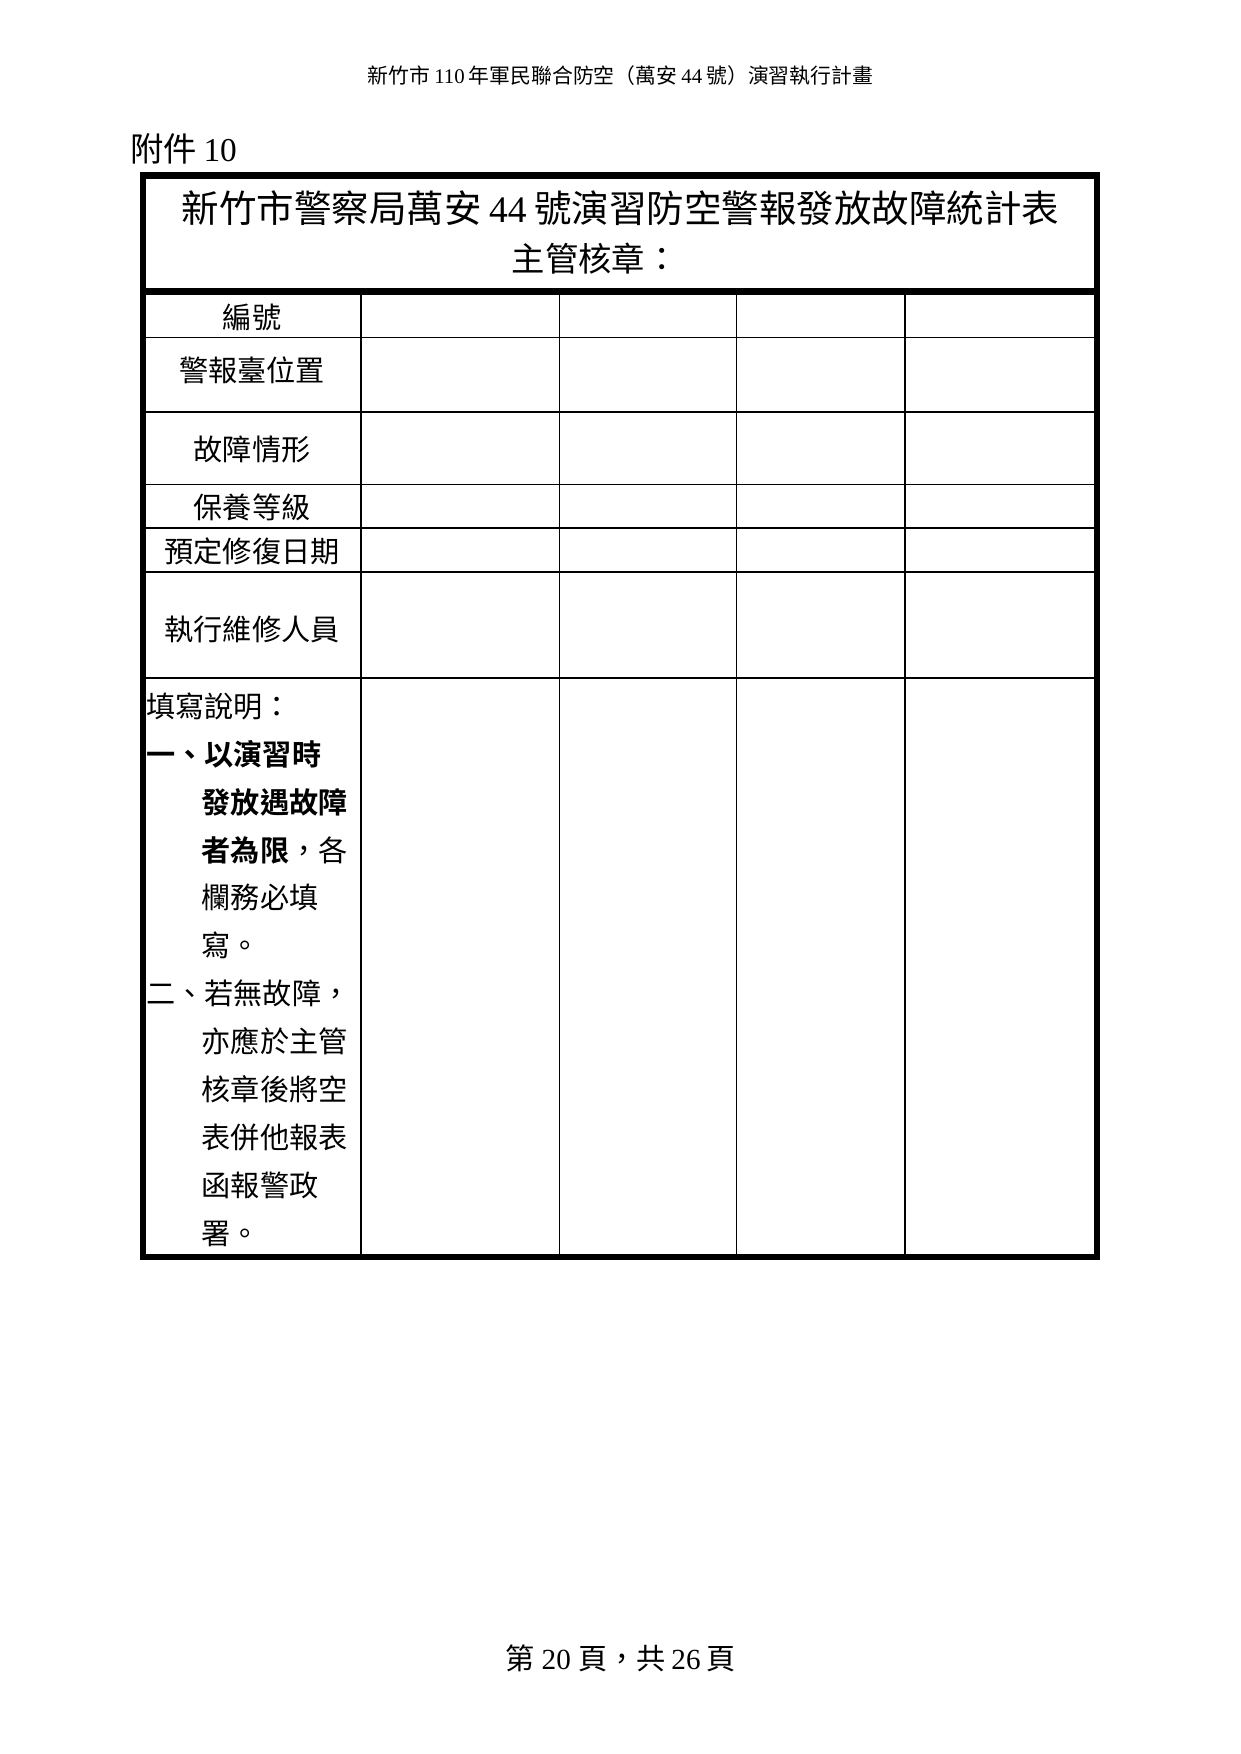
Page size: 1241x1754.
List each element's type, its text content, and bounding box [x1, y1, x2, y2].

table_cell [362, 679, 559, 1254]
table_cell [906, 295, 1094, 337]
table_cell [362, 529, 559, 571]
table_cell [560, 413, 736, 483]
table_cell [362, 338, 559, 411]
table_cell 警報臺位置 [146, 338, 360, 411]
table_cell [560, 573, 736, 677]
table_cell 預定修復日期 [146, 529, 360, 571]
table_cell [906, 679, 1094, 1254]
table_cell 填寫說明： 一、以演習時發放遇故障者為限，各欄務必填寫。 二、若無故障，亦應於主管核章後將空表併他報表函報警政署。 [146, 679, 360, 1254]
table_cell [737, 295, 904, 337]
table_cell [737, 413, 904, 483]
table_cell [560, 338, 736, 411]
table_cell [737, 679, 904, 1254]
table_cell [906, 529, 1094, 571]
table_cell [362, 485, 559, 527]
table_cell [560, 295, 736, 337]
table_cell [737, 485, 904, 527]
table_cell [362, 413, 559, 483]
table_cell [906, 485, 1094, 527]
table_cell [560, 485, 736, 527]
table_cell 執行維修人員 [146, 573, 360, 677]
table_cell 編號 [146, 295, 360, 337]
table_cell [362, 295, 559, 337]
table_cell [560, 679, 736, 1254]
table_cell [737, 529, 904, 571]
table_cell [906, 338, 1094, 411]
table_cell [737, 573, 904, 677]
table_cell [560, 529, 736, 571]
table_cell 故障情形 [146, 413, 360, 483]
table_header 新竹市警察局萬安44號演習防空警報發放故障統計表 主管核章： [146, 179, 1094, 288]
table_cell [906, 413, 1094, 483]
table_cell 保養等級 [146, 485, 360, 527]
table_cell [737, 338, 904, 411]
table_cell [362, 573, 559, 677]
text 附件10 [130, 118, 1110, 172]
table_cell [906, 573, 1094, 677]
